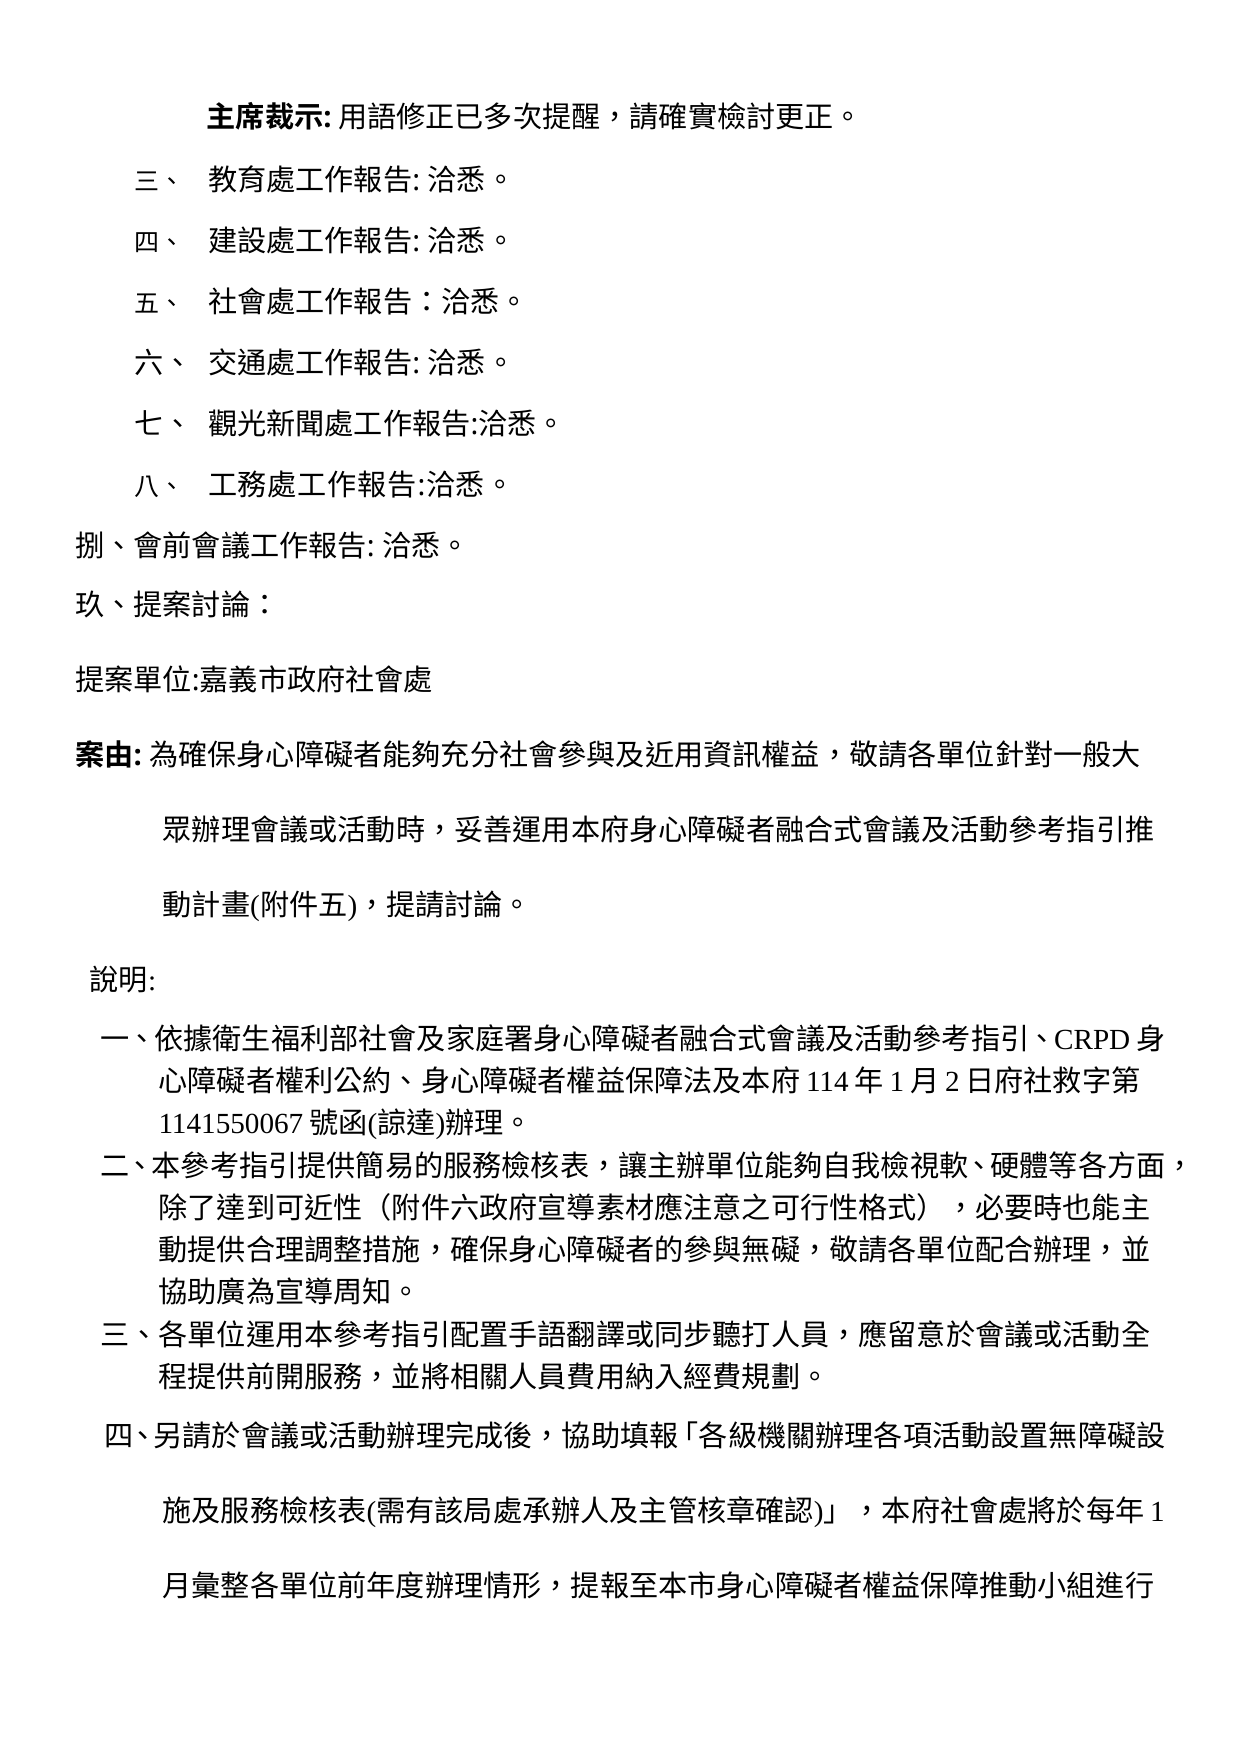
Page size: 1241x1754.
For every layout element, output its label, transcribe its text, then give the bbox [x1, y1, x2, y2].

text 三、各單位運用本參考指引配置手語翻譯或同步聽打人員，應留意於會議或活動全程提供前開服務，並將相關人員費用納入經費規劃。 [100, 1311, 1165, 1396]
list 工務處工作報告:洽悉。 [134, 462, 1165, 504]
text 四、另請於會議或活動辦理完成後，協助填報「各級機關辦理各項活動設置無障礙設施及服務檢核表(需有該局處承辦人及主管核章確認)」，本府社會處將於每年1月彙整各單位前年度辦理情形，提報至本市身心障礙者權益保障推動小組進行 [104, 1396, 1165, 1621]
text 一、依據衛生福利部社會及家庭署身心障礙者融合式會議及活動參考指引、CRPD身心障礙者權利公約、身心障礙者權益保障法及本府114年1月2日府社救字第1141550067號函(諒達)辦理。 [100, 1015, 1165, 1142]
list 建設處工作報告: 洽悉。 [134, 217, 1165, 260]
list 社會處工作報告：洽悉。 [134, 278, 1165, 321]
text 捌、會前會議工作報告: 洽悉。 [75, 523, 1165, 565]
text 動計畫(附件五)，提請討論。 [162, 865, 1165, 940]
text 二、本參考指引提供簡易的服務檢核表，讓主辦單位能夠自我檢視軟、硬體等各方面，除了達到可近性（附件六政府宣導素材應注意之可行性格式），必要時也能主動提供合理調整措施，確保身心障礙者的參與無礙，敬請各單位配合辦理，並協助廣為宣導周知。 [100, 1142, 1165, 1311]
list 教育處工作報告: 洽悉。 [134, 156, 1165, 198]
text 案由: 為確保身心障礙者能夠充分社會參與及近用資訊權益，敬請各單位針對一般大 [75, 715, 1165, 790]
list 交通處工作報告: 洽悉。 [134, 339, 1165, 382]
text 提案單位:嘉義市政府社會處 [75, 640, 1165, 715]
list 觀光新聞處工作報告:洽悉。 [134, 401, 1165, 443]
text 主席裁示: 用語修正已多次提醒，請確實檢討更正。 [75, 89, 1165, 137]
text 說明: [75, 940, 1165, 1015]
text 玖、提案討論： [75, 565, 1165, 640]
text 眾辦理會議或活動時，妥善運用本府身心障礙者融合式會議及活動參考指引推 [162, 790, 1165, 865]
